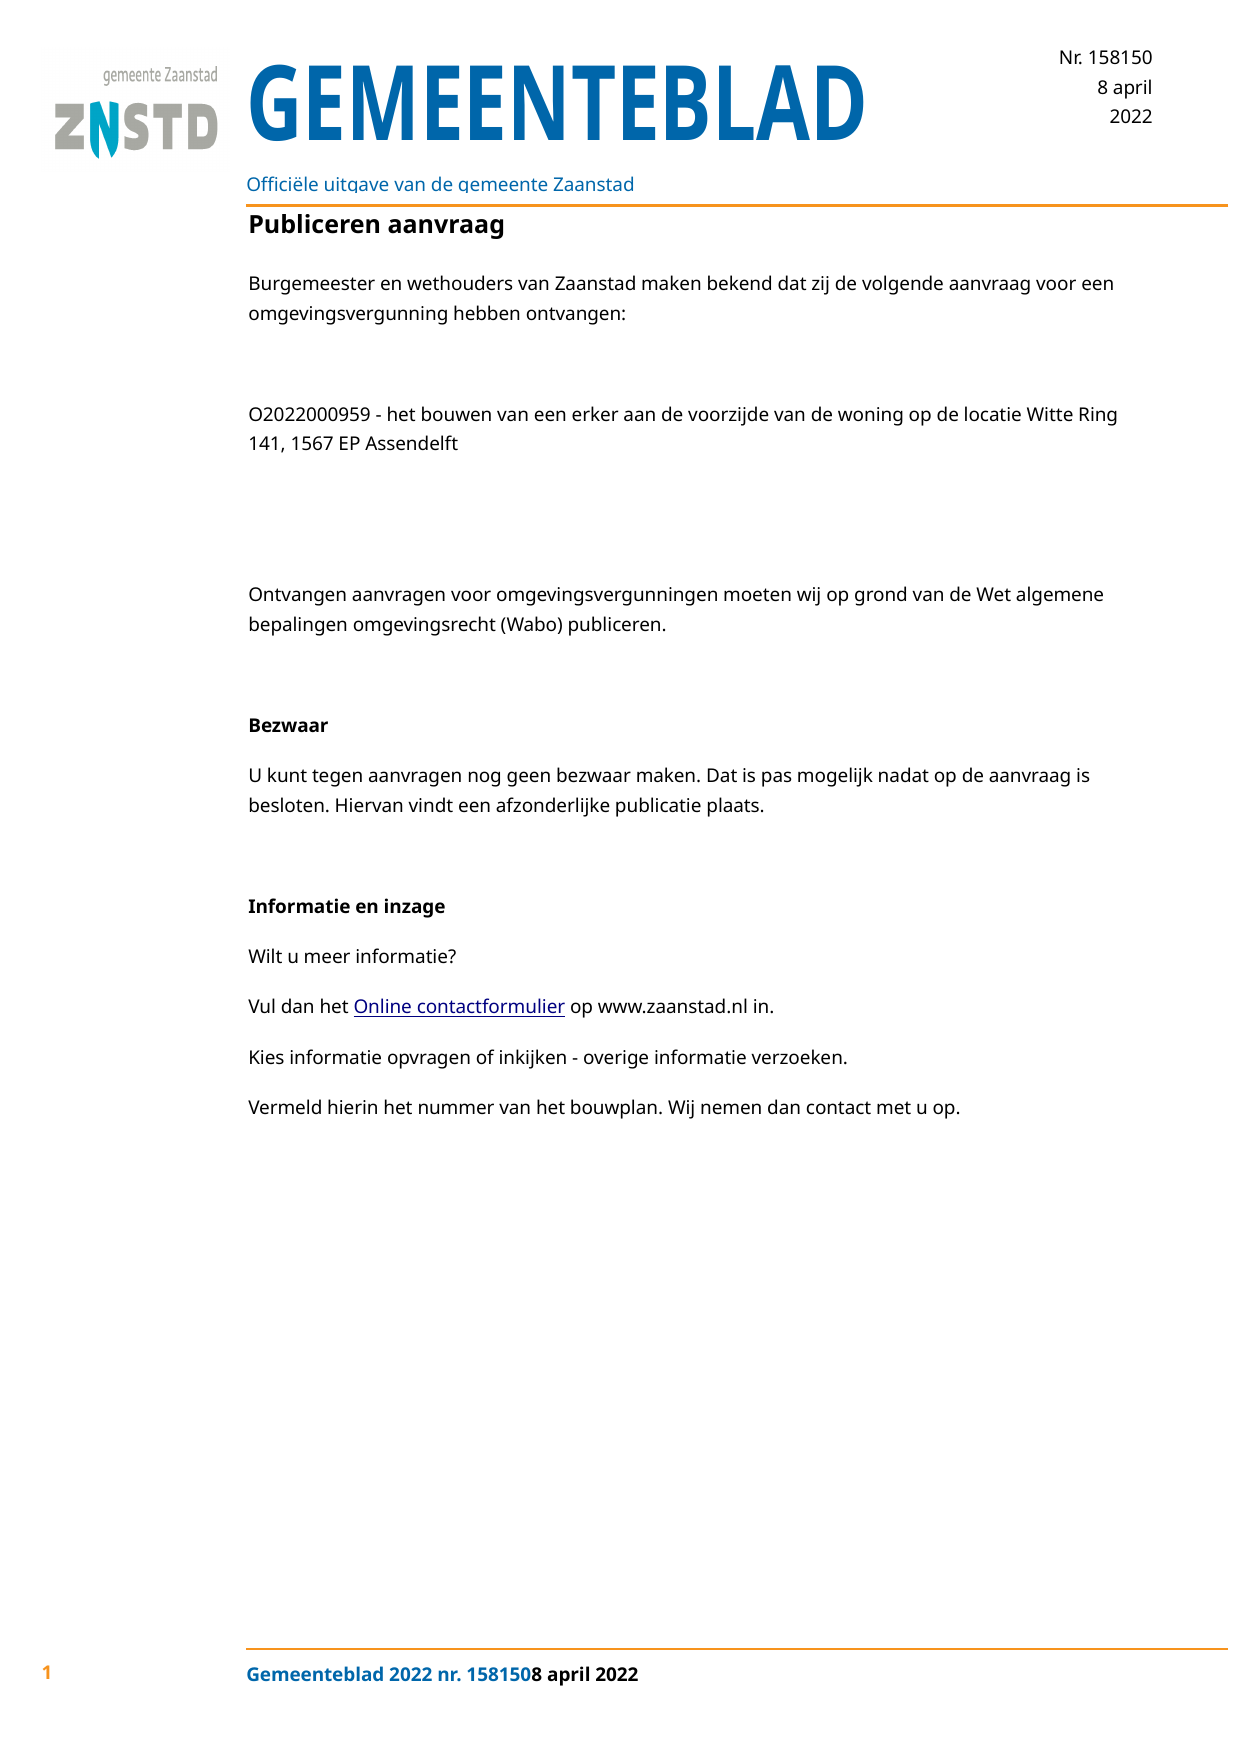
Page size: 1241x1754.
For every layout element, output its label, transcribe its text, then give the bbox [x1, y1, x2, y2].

text Ontvangen aanvragen voor omgevingsvergunningen moeten wij op grond van de Wet algemene bepalingen omgevingsrecht (Wabo) publiceren. [248, 582, 1152, 637]
text Bezwaar [248, 712, 1152, 738]
text Informatie en inzage [248, 893, 1152, 918]
text U kunt tegen aanvragen nog geen bezwaar maken. Dat is pas mogelijk nadat op de aanvraag is besloten. Hiervan vindt een afzonderlijke publicatie plaats. [248, 762, 1152, 818]
text Wilt u meer informatie? [248, 943, 1152, 969]
text O2022000959 - het bouwen van een erker aan de voorzijde van de woning op de locatie Witte Ring 141, 1567 EP Assendelft [248, 401, 1152, 456]
text Kies informatie opvragen of inkijken - overige informatie verzoeken. [248, 1044, 1152, 1070]
text Vermeld hierin het nummer van het bouwplan. Wij nemen dan contact met u op. [248, 1094, 1152, 1120]
picture [41, 47, 231, 172]
text Vul dan het Online contactformulier op www.zaanstad.nl in. [248, 994, 1152, 1019]
text Publiceren aanvraag [248, 207, 1152, 241]
text Burgemeester en wethouders van Zaanstad maken bekend dat zij de volgende aanvraag voor een omgevingsvergunning hebben ontvangen: [248, 270, 1152, 326]
